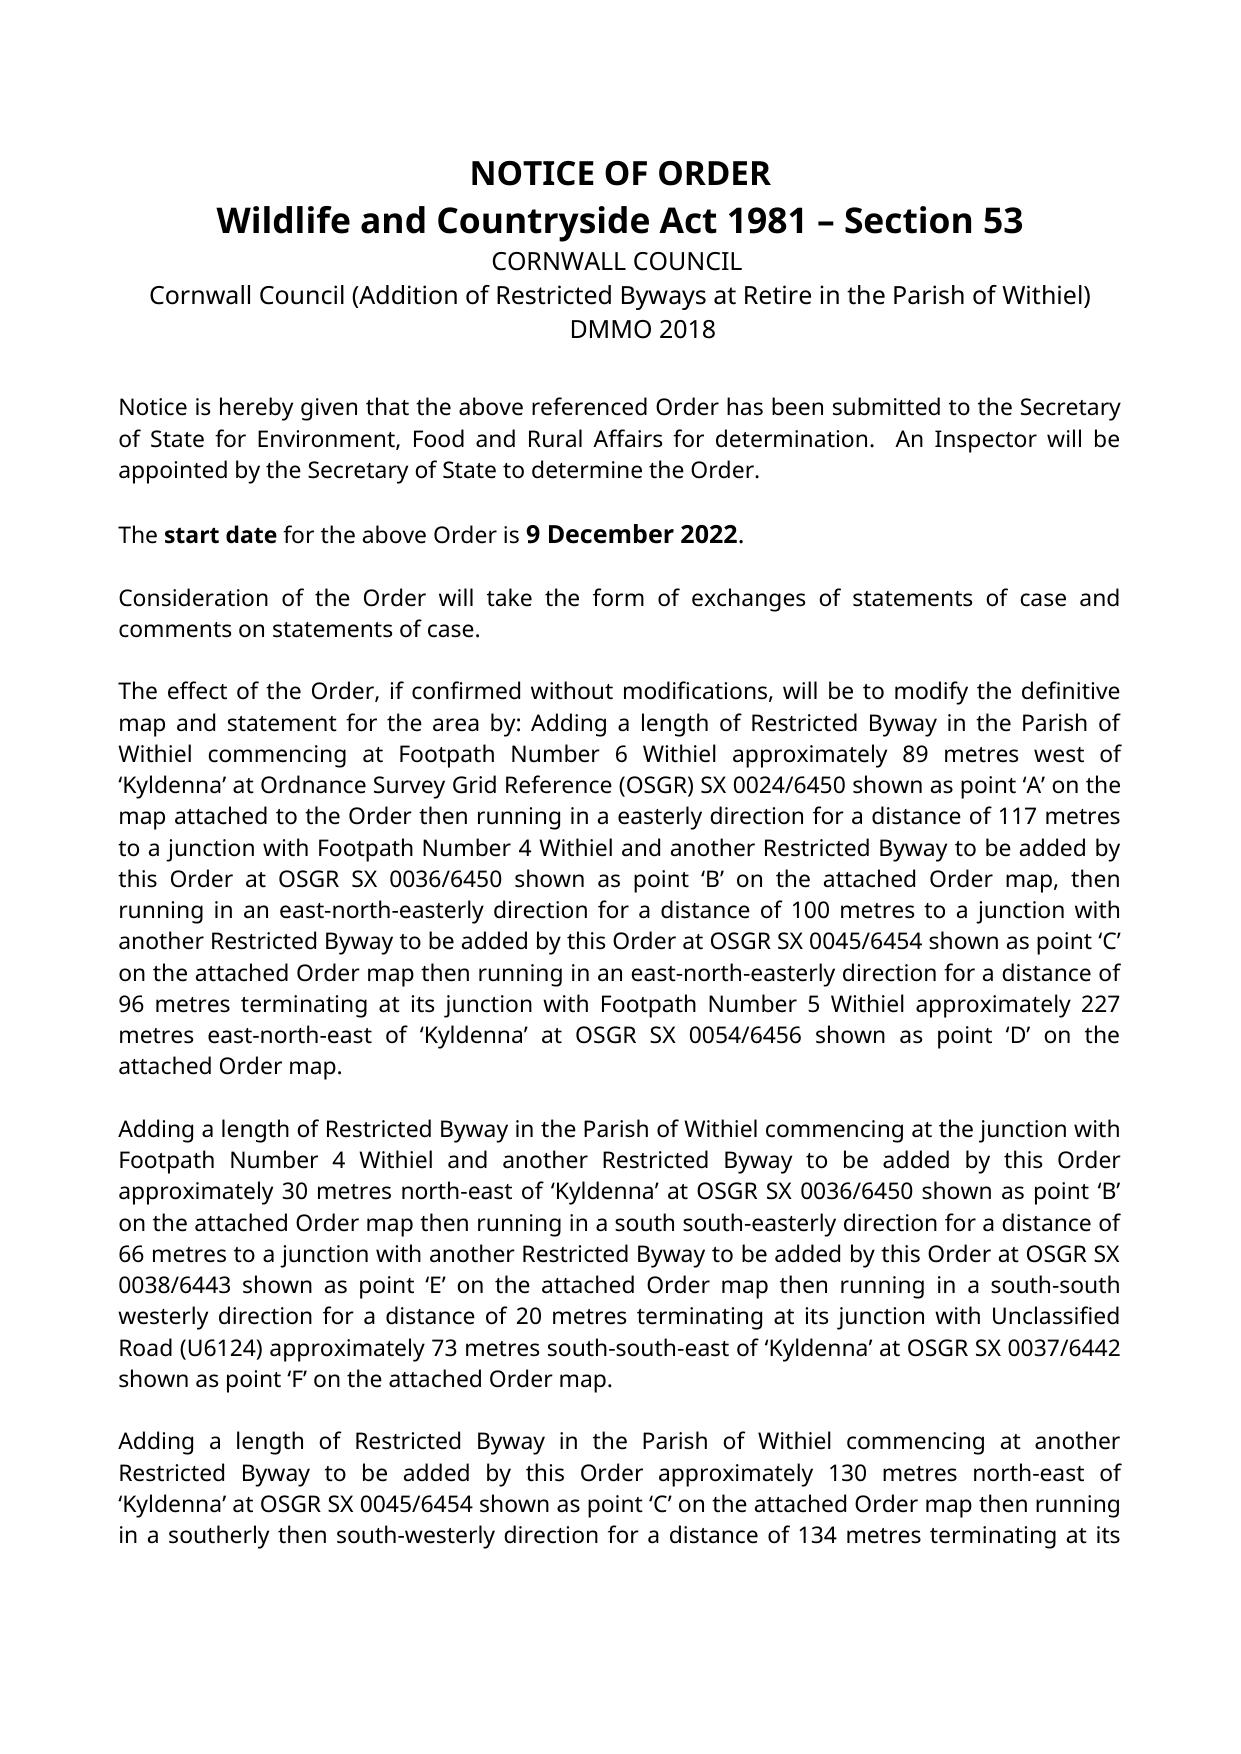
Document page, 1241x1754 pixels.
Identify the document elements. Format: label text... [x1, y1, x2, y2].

text Wildlife and Countryside Act 1981 – Section 53 [118, 195, 1122, 244]
text CORNWALL COUNCIL [118, 244, 1122, 278]
text Consideration of the Order will take the form of exchanges of statements of case and comments on statements of case. [118, 582, 1122, 644]
text The start date for the above Order is 9 December 2022. [118, 516, 1122, 550]
text Adding a length of Restricted Byway in the Parish of Withiel commencing at another Restricted Byway to be added by this Order approximately 130 metres north-east of ‘Kyldenna’ at OSGR SX 0045/6454 shown as point ‘C’ on the attached Order map then running in a southerly then south-westerly direction for a distance of 134 metres terminating at its [118, 1425, 1122, 1550]
text Adding a length of Restricted Byway in the Parish of Withiel commencing at the junction with Footpath Number 4 Withiel and another Restricted Byway to be added by this Order approximately 30 metres north-east of ‘Kyldenna’ at OSGR SX 0036/6450 shown as point ‘B’ on the attached Order map then running in a south south-easterly direction for a distance of 66 metres to a junction with another Restricted Byway to be added by this Order at OSGR SX 0038/6443 shown as point ‘E’ on the attached Order map then running in a south-south westerly direction for a distance of 20 metres terminating at its junction with Unclassified Road (U6124) approximately 73 metres south-south-east of ‘Kyldenna’ at OSGR SX 0037/6442 shown as point ‘F’ on the attached Order map. [118, 1113, 1122, 1394]
text Notice is hereby given that the above referenced Order has been submitted to the Secretary of State for Environment, Food and Rural Affairs for determination. An Inspector will be appointed by the Secretary of State to determine the Order. [118, 391, 1122, 485]
text NOTICE OF ORDER [118, 150, 1122, 195]
text Cornwall Council (Addition of Restricted Byways at Retire in the Parish of Withiel) DMMO 2018 [118, 278, 1122, 346]
text The effect of the Order, if confirmed without modifications, will be to modify the definitive map and statement for the area by: Adding a length of Restricted Byway in the Parish of Withiel commencing at Footpath Number 6 Withiel approximately 89 metres west of ‘Kyldenna’ at Ordnance Survey Grid Reference (OSGR) SX 0024/6450 shown as point ‘A’ on the map attached to the Order then running in a easterly direction for a distance of 117 metres to a junction with Footpath Number 4 Withiel and another Restricted Byway to be added by this Order at OSGR SX 0036/6450 shown as point ‘B’ on the attached Order map, then running in an east-north-easterly direction for a distance of 100 metres to a junction with another Restricted Byway to be added by this Order at OSGR SX 0045/6454 shown as point ‘C’ on the attached Order map then running in an east-north-easterly direction for a distance of 96 metres terminating at its junction with Footpath Number 5 Withiel approximately 227 metres east-north-east of ‘Kyldenna’ at OSGR SX 0054/6456 shown as point ‘D’ on the attached Order map. [118, 675, 1122, 1082]
